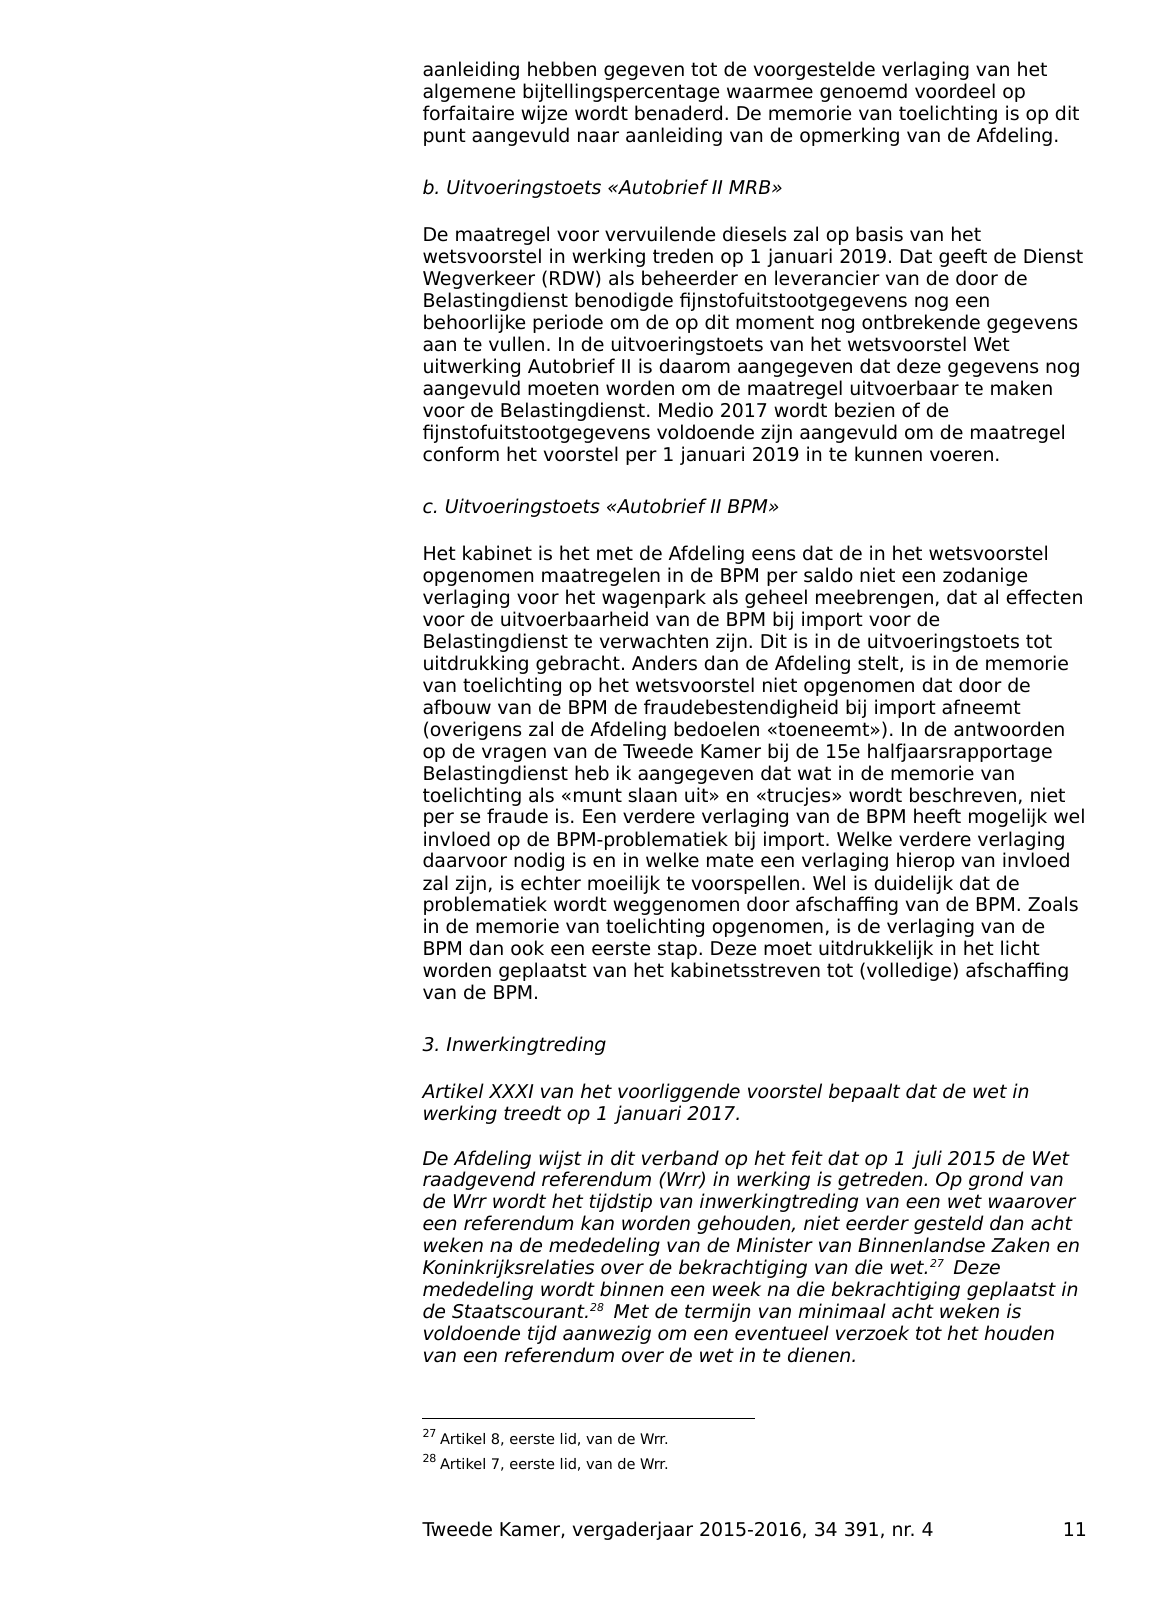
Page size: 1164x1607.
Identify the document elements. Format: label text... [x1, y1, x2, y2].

text Artikel 7, eerste lid, van de Wrr. [422, 1452, 1087, 1474]
text De maatregel voor vervuilende diesels zal op basis van het wetsvoorstel in werking treden op 1 januari 2019. Dat geeft de Dienst Wegverkeer (RDW) als beheerder en leverancier van de door de Belastingdienst benodigde fijnstofuitstootgegevens nog een behoorlijke periode om de op dit moment nog ontbrekende gegevens aan te vullen. In de uitvoeringstoets van het wetsvoorstel Wet uitwerking Autobrief II is daarom aangegeven dat deze gegevens nog aangevuld moeten worden om de maatregel uitvoerbaar te maken voor de Belastingdienst. Medio 2017 wordt bezien of de fijnstofuitstootgegevens voldoende zijn aangevuld om de maatregel conform het voorstel per 1 januari 2019 in te kunnen voeren. [422, 224, 1087, 466]
text Artikel XXXI van het voorliggende voorstel bepaalt dat de wet in werking treedt op 1 januari 2017. [422, 1081, 1087, 1125]
subtitle c. Uitvoeringstoets «Autobrief II BPM» [422, 496, 1087, 518]
text Artikel 8, eerste lid, van de Wrr. [422, 1427, 1087, 1449]
subtitle 3. Inwerkingtreding [422, 1034, 1087, 1056]
subtitle b. Uitvoeringstoets «Autobrief II MRB» [422, 177, 1087, 199]
text De Afdeling wijst in dit verband op het feit dat op 1 juli 2015 de Wet raadgevend referendum (Wrr) in werking is getreden. Op grond van de Wrr wordt het tijdstip van inwerkingtreding van een wet waarover een referendum kan worden gehouden, niet eerder gesteld dan acht weken na de mededeling van de Minister van Binnenlandse Zaken en Koninkrijksrelaties over de bekrachtiging van die wet. Deze mededeling wordt binnen een week na die bekrachtiging geplaatst in de Staatscourant. Met de termijn van minimaal acht weken is voldoende tijd aanwezig om een eventueel verzoek tot het houden van een referendum over de wet in te dienen. [422, 1147, 1087, 1367]
text Het kabinet is het met de Afdeling eens dat de in het wetsvoorstel opgenomen maatregelen in de BPM per saldo niet een zodanige verlaging voor het wagenpark als geheel meebrengen, dat al effecten voor de uitvoerbaarheid van de BPM bij import voor de Belastingdienst te verwachten zijn. Dit is in de uitvoeringstoets tot uitdrukking gebracht. Anders dan de Afdeling stelt, is in de memorie van toelichting op het wetsvoorstel niet opgenomen dat door de afbouw van de BPM de fraudebestendigheid bij import afneemt (overigens zal de Afdeling bedoelen «toeneemt»). In de antwoorden op de vragen van de Tweede Kamer bij de 15e halfjaarsrapportage Belastingdienst heb ik aangegeven dat wat in de memorie van toelichting als «munt slaan uit» en «trucjes» wordt beschreven, niet per se fraude is. Een verdere verlaging van de BPM heeft mogelijk wel invloed op de BPM-problematiek bij import. Welke verdere verlaging daarvoor nodig is en in welke mate een verlaging hierop van invloed zal zijn, is echter moeilijk te voorspellen. Wel is duidelijk dat de problematiek wordt weggenomen door afschaffing van de BPM. Zoals in de memorie van toelichting opgenomen, is de verlaging van de BPM dan ook een eerste stap. Deze moet uitdrukkelijk in het licht worden geplaatst van het kabinetsstreven tot (volledige) afschaffing van de BPM. [422, 543, 1087, 1004]
text aanleiding hebben gegeven tot de voorgestelde verlaging van het algemene bijtellingspercentage waarmee genoemd voordeel op forfaitaire wijze wordt benaderd. De memorie van toelichting is op dit punt aangevuld naar aanleiding van de opmerking van de Afdeling. [422, 59, 1087, 147]
